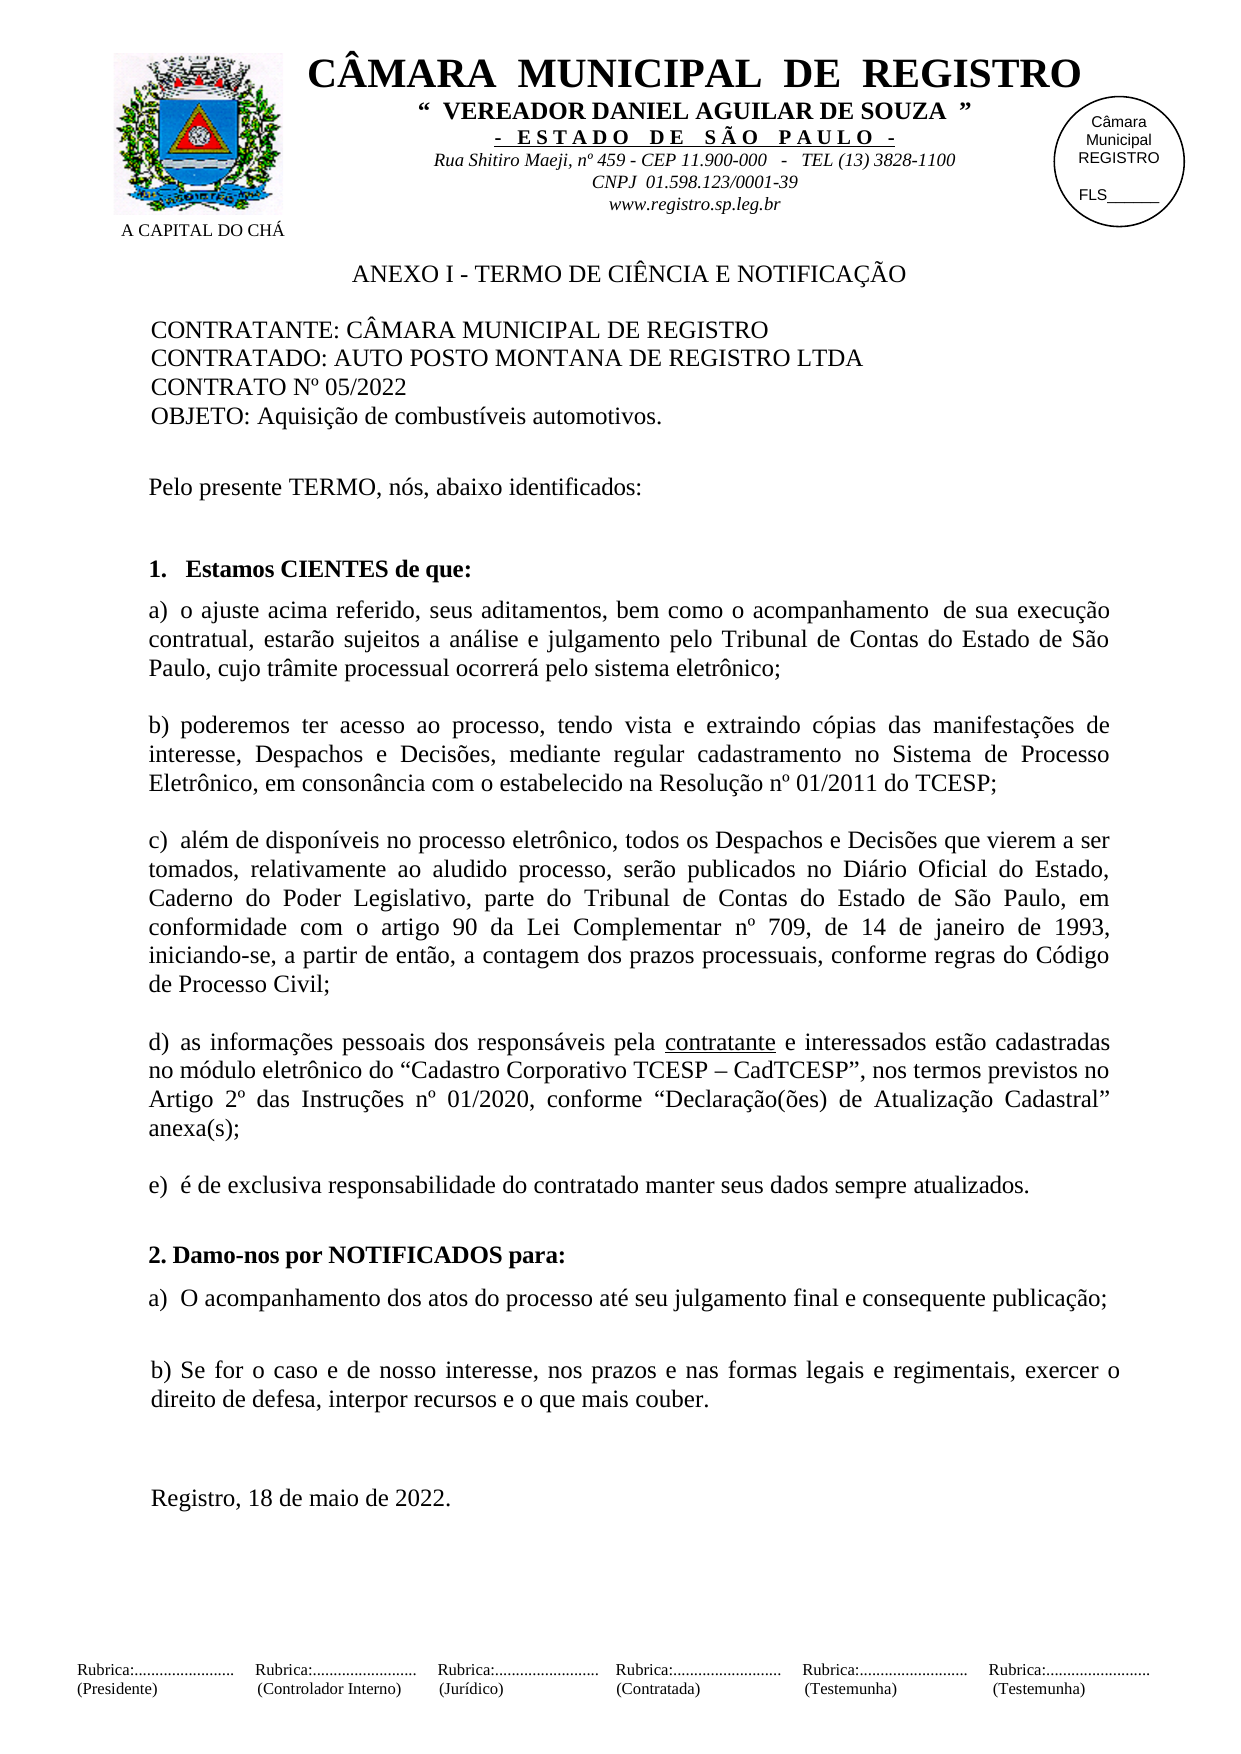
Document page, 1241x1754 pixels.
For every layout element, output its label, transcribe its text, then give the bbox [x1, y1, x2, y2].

list é de exclusiva responsabilidade do contratado manter seus dados sempre atualizados. [148, 1170, 1110, 1199]
text ANEXO I - TERMO DE CIÊNCIA E NOTIFICAÇÃO [136, 259, 1122, 288]
list as informações pessoais dos responsáveis pela contratante e interessados estão cadastradas no módulo eletrônico do “Cadastro Corporativo TCESP – CadTCESP”, nos termos previstos no Artigo 2º das Instruções nº 01/2020, conforme “Declaração(ões) de Atualização Cadastral” anexa(s); [148, 1027, 1111, 1142]
text Registro, 18 de maio de 2022. [151, 1483, 1107, 1512]
text OBJETO: Aquisição de combustíveis automotivos. [151, 401, 1122, 430]
text CONTRATO Nº 05/2022 [151, 372, 1122, 401]
text 2. Damo-nos por NOTIFICADOS para: [148, 1240, 1122, 1269]
list O acompanhamento dos atos do processo até seu julgamento final e consequente publicação; [148, 1283, 1110, 1312]
list o ajuste acima referido, seus aditamentos, bem como o acompanhamento de sua execução contratual, estarão sujeitos a análise e julgamento pelo Tribunal de Contas do Estado de São Paulo, cujo trâmite processual ocorrerá pelo sistema eletrônico; [148, 595, 1110, 682]
list Estamos CIENTES de que: [148, 554, 1122, 583]
text CONTRATANTE: CÂMARA MUNICIPAL DE REGISTRO [151, 315, 1122, 343]
text Pelo presente TERMO, nós, abaixo identificados: [148, 472, 1122, 500]
text CONTRATADO: AUTO POSTO MONTANA DE REGISTRO LTDA [136, 343, 1122, 372]
list poderemos ter acesso ao processo, tendo vista e extraindo cópias das manifestações de interesse, Despachos e Decisões, mediante regular cadastramento no Sistema de Processo Eletrônico, em consonância com o estabelecido na Resolução nº 01/2011 do TCESP; [148, 710, 1111, 797]
list Se for o caso e de nosso interesse, nos prazos e nas formas legais e regimentais, exercer o direito de defesa, interpor recursos e o que mais couber. [151, 1355, 1122, 1413]
list além de disponíveis no processo eletrônico, todos os Despachos e Decisões que vierem a ser tomados, relativamente ao aludido processo, serão publicados no Diário Oficial do Estado, Caderno do Poder Legislativo, parte do Tribunal de Contas do Estado de São Paulo, em conformidade com o artigo 90 da Lei Complementar nº 709, de 14 de janeiro de 1993, iniciando-se, a partir de então, a contagem dos prazos processuais, conforme regras do Código de Processo Civil; [148, 825, 1111, 998]
